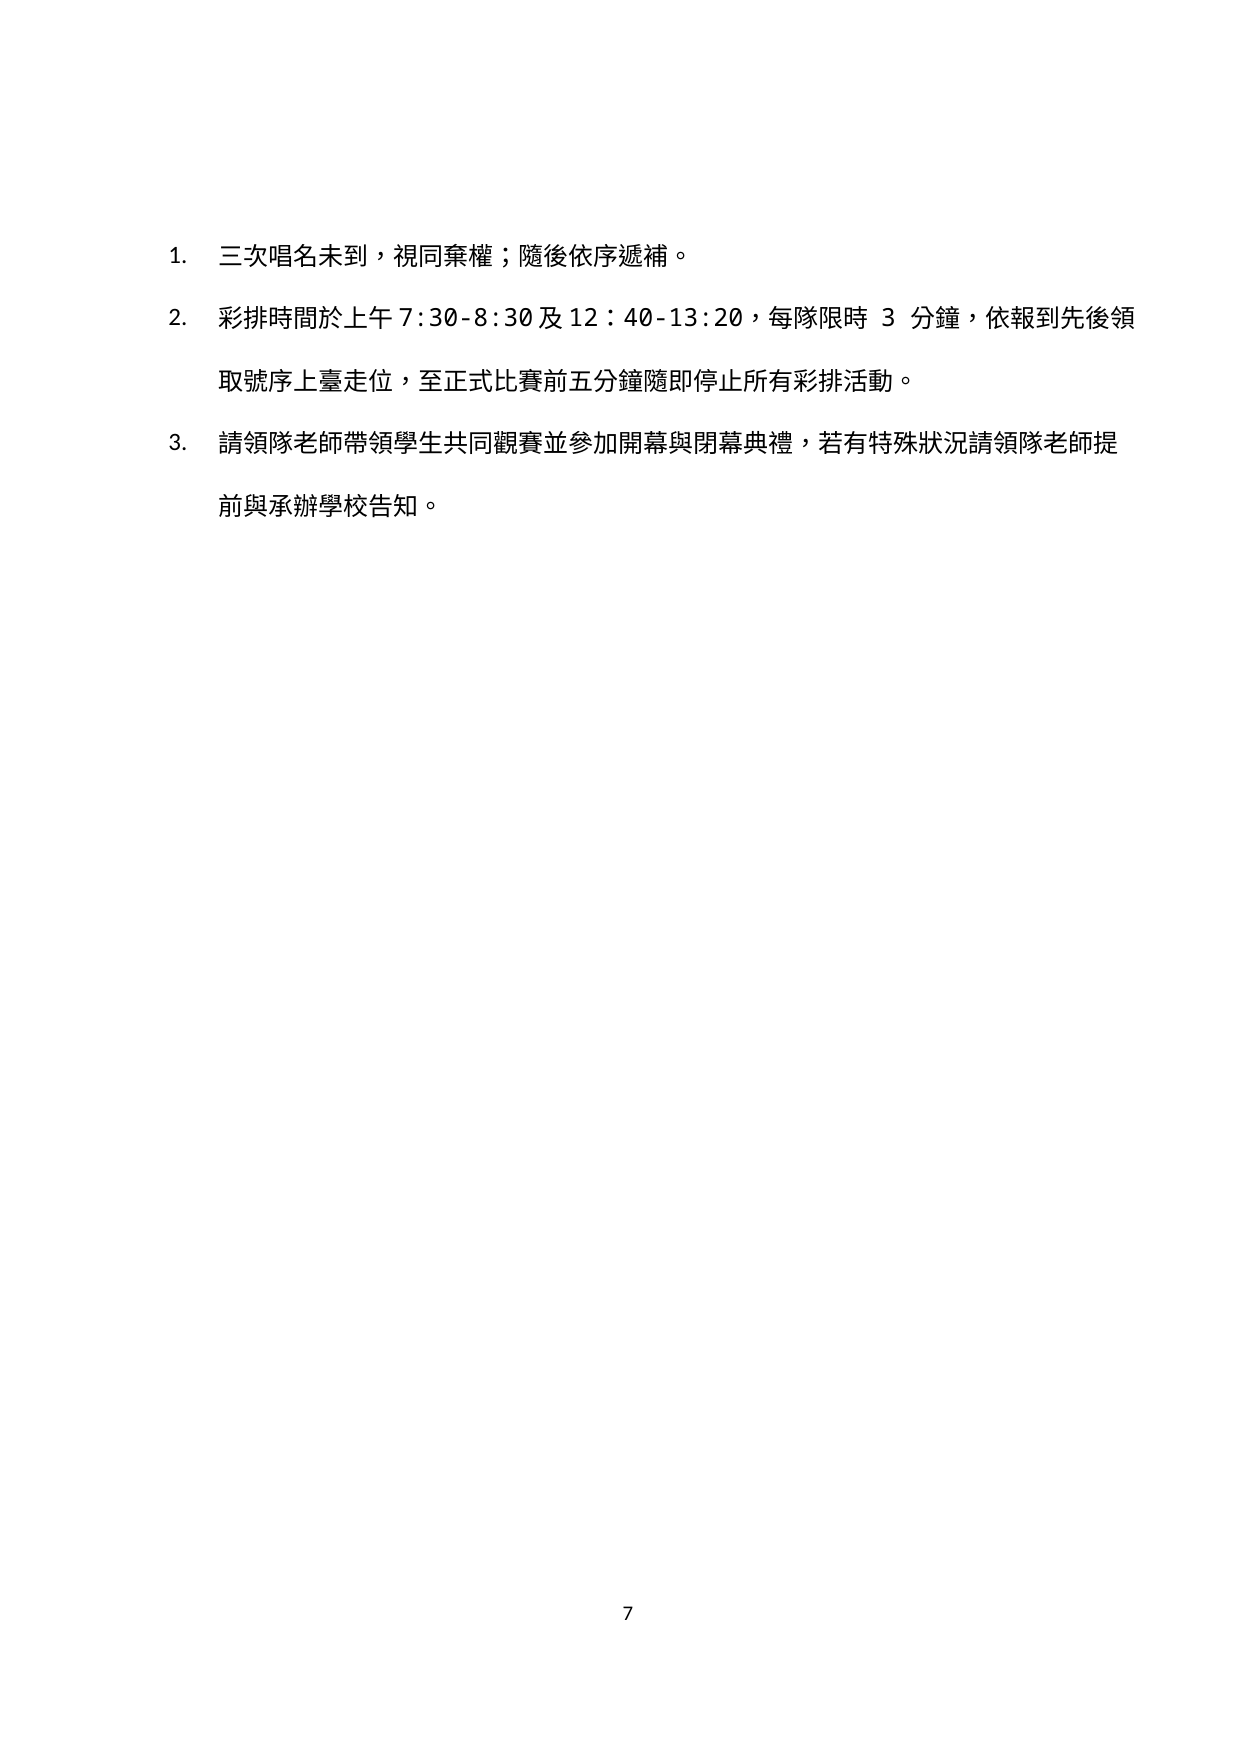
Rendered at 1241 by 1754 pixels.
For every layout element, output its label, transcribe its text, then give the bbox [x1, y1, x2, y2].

list 彩排時間於上午7:30-8:30及12：40-13:20，每隊限時 3 分鐘，依報到先後領取號序上臺走位，至正式比賽前五分鐘隨即停止所有彩排活動。 [168, 275, 1137, 400]
list 三次唱名未到，視同棄權；隨後依序遞補。 [168, 212, 1137, 275]
list 請領隊老師帶領學生共同觀賽並參加開幕與閉幕典禮，若有特殊狀況請領隊老師提前與承辦學校告知。 [168, 400, 1137, 525]
